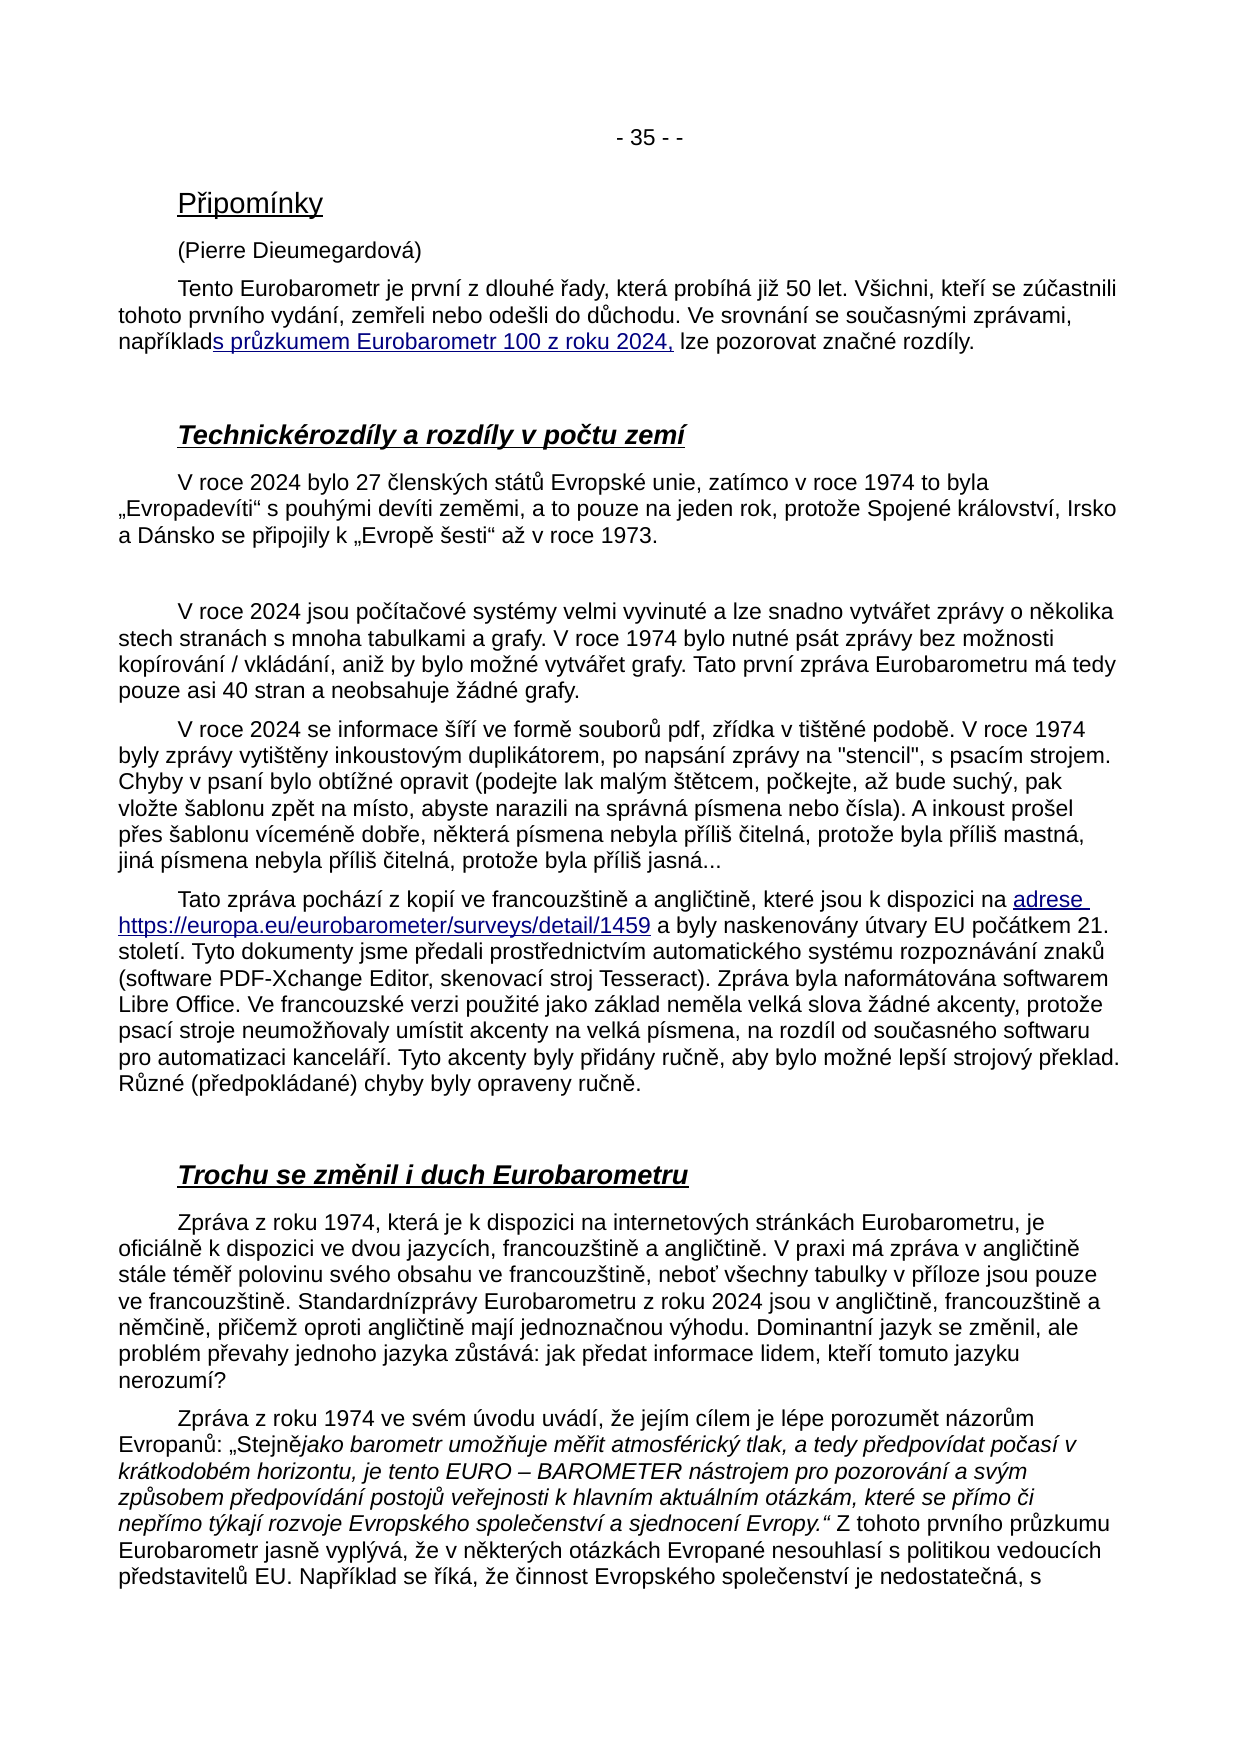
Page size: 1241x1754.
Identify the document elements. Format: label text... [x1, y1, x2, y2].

subtitle Připomínky [118, 186, 1122, 219]
text V roce 2024 bylo 27 členských států Evropské unie, zatímco v roce 1974 to byla „Evropadevíti“ s pouhými devíti zeměmi, a to pouze na jeden rok, protože Spojené království, Irsko a Dánsko se připojily k „Evropě šesti“ až v roce 1973. [118, 469, 1122, 548]
subtitle Technickérozdíly a rozdíly v počtu zemí [118, 419, 1122, 451]
text Zpráva z roku 1974, která je k dispozici na internetových stránkách Eurobarometru, je oficiálně k dispozici ve dvou jazycích, francouzštině a angličtině. V praxi má zpráva v angličtině stále téměř polovinu svého obsahu ve francouzštině, neboť všechny tabulky v příloze jsou pouze ve francouzštině. Standardnízprávy Eurobarometru z roku 2024 jsou v angličtině, francouzštině a němčině, přičemž oproti angličtině mají jednoznačnou výhodu. Dominantní jazyk se změnil, ale problém převahy jednoho jazyka zůstává: jak předat informace lidem, kteří tomuto jazyku nerozumí? [118, 1209, 1122, 1393]
subtitle Trochu se změnil i duch Eurobarometru [118, 1159, 1122, 1190]
text V roce 2024 se informace šíří ve formě souborů pdf, zřídka v tištěné podobě. V roce 1974 byly zprávy vytištěny inkoustovým duplikátorem, po napsání zprávy na "stencil", s psacím strojem. Chyby v psaní bylo obtížné opravit (podejte lak malým štětcem, počkejte, až bude suchý, pak vložte šablonu zpět na místo, abyste narazili na správná písmena nebo čísla). A inkoust prošel přes šablonu víceméně dobře, některá písmena nebyla příliš čitelná, protože byla příliš mastná, jiná písmena nebyla příliš čitelná, protože byla příliš jasná... [118, 716, 1122, 874]
text V roce 2024 jsou počítačové systémy velmi vyvinuté a lze snadno vytvářet zprávy o několika stech stranách s mnoha tabulkami a grafy. V roce 1974 bylo nutné psát zprávy bez možnosti kopírování / vkládání, aniž by bylo možné vytvářet grafy. Tato první zpráva Eurobarometru má tedy pouze asi 40 stran a neobsahuje žádné grafy. [118, 598, 1122, 704]
text (Pierre Dieumegardová) [118, 237, 1122, 263]
text Tato zpráva pochází z kopií ve francouzštině a angličtině, které jsou k dispozici na adrese https://europa.eu/eurobarometer/surveys/detail/1459 a byly naskenovány útvary EU počátkem 21. století. Tyto dokumenty jsme předali prostřednictvím automatického systému rozpoznávání znaků (software PDF-Xchange Editor, skenovací stroj Tesseract). Zpráva byla naformátována softwarem Libre Office. Ve francouzské verzi použité jako základ neměla velká slova žádné akcenty, protože psací stroje neumožňovaly umístit akcenty na velká písmena, na rozdíl od současného softwaru pro automatizaci kanceláří. Tyto akcenty byly přidány ručně, aby bylo možné lepší strojový překlad. Různé (předpokládané) chyby byly opraveny ručně. [118, 886, 1122, 1096]
text Tento Eurobarometr je první z dlouhé řady, která probíhá již 50 let. Všichni, kteří se zúčastnili tohoto prvního vydání, zemřeli nebo odešli do důchodu. Ve srovnání se současnými zprávami, napříklads průzkumem Eurobarometr 100 z roku 2024, lze pozorovat značné rozdíly. [118, 275, 1122, 354]
text Zpráva z roku 1974 ve svém úvodu uvádí, že jejím cílem je lépe porozumět názorům Evropanů: „Stejnějako barometr umožňuje měřit atmosférický tlak, a tedy předpovídat počasí v krátkodobém horizontu, je tento EURO – BAROMETER nástrojem pro pozorování a svým způsobem předpovídání postojů veřejnosti k hlavním aktuálním otázkám, které se přímo či nepřímo týkají rozvoje Evropského společenství a sjednocení Evropy.“ Z tohoto prvního průzkumu Eurobarometr jasně vyplývá, že v některých otázkách Evropané nesouhlasí s politikou vedoucích představitelů EU. Například se říká, že činnost Evropského společenství je nedostatečná, s [118, 1405, 1122, 1589]
